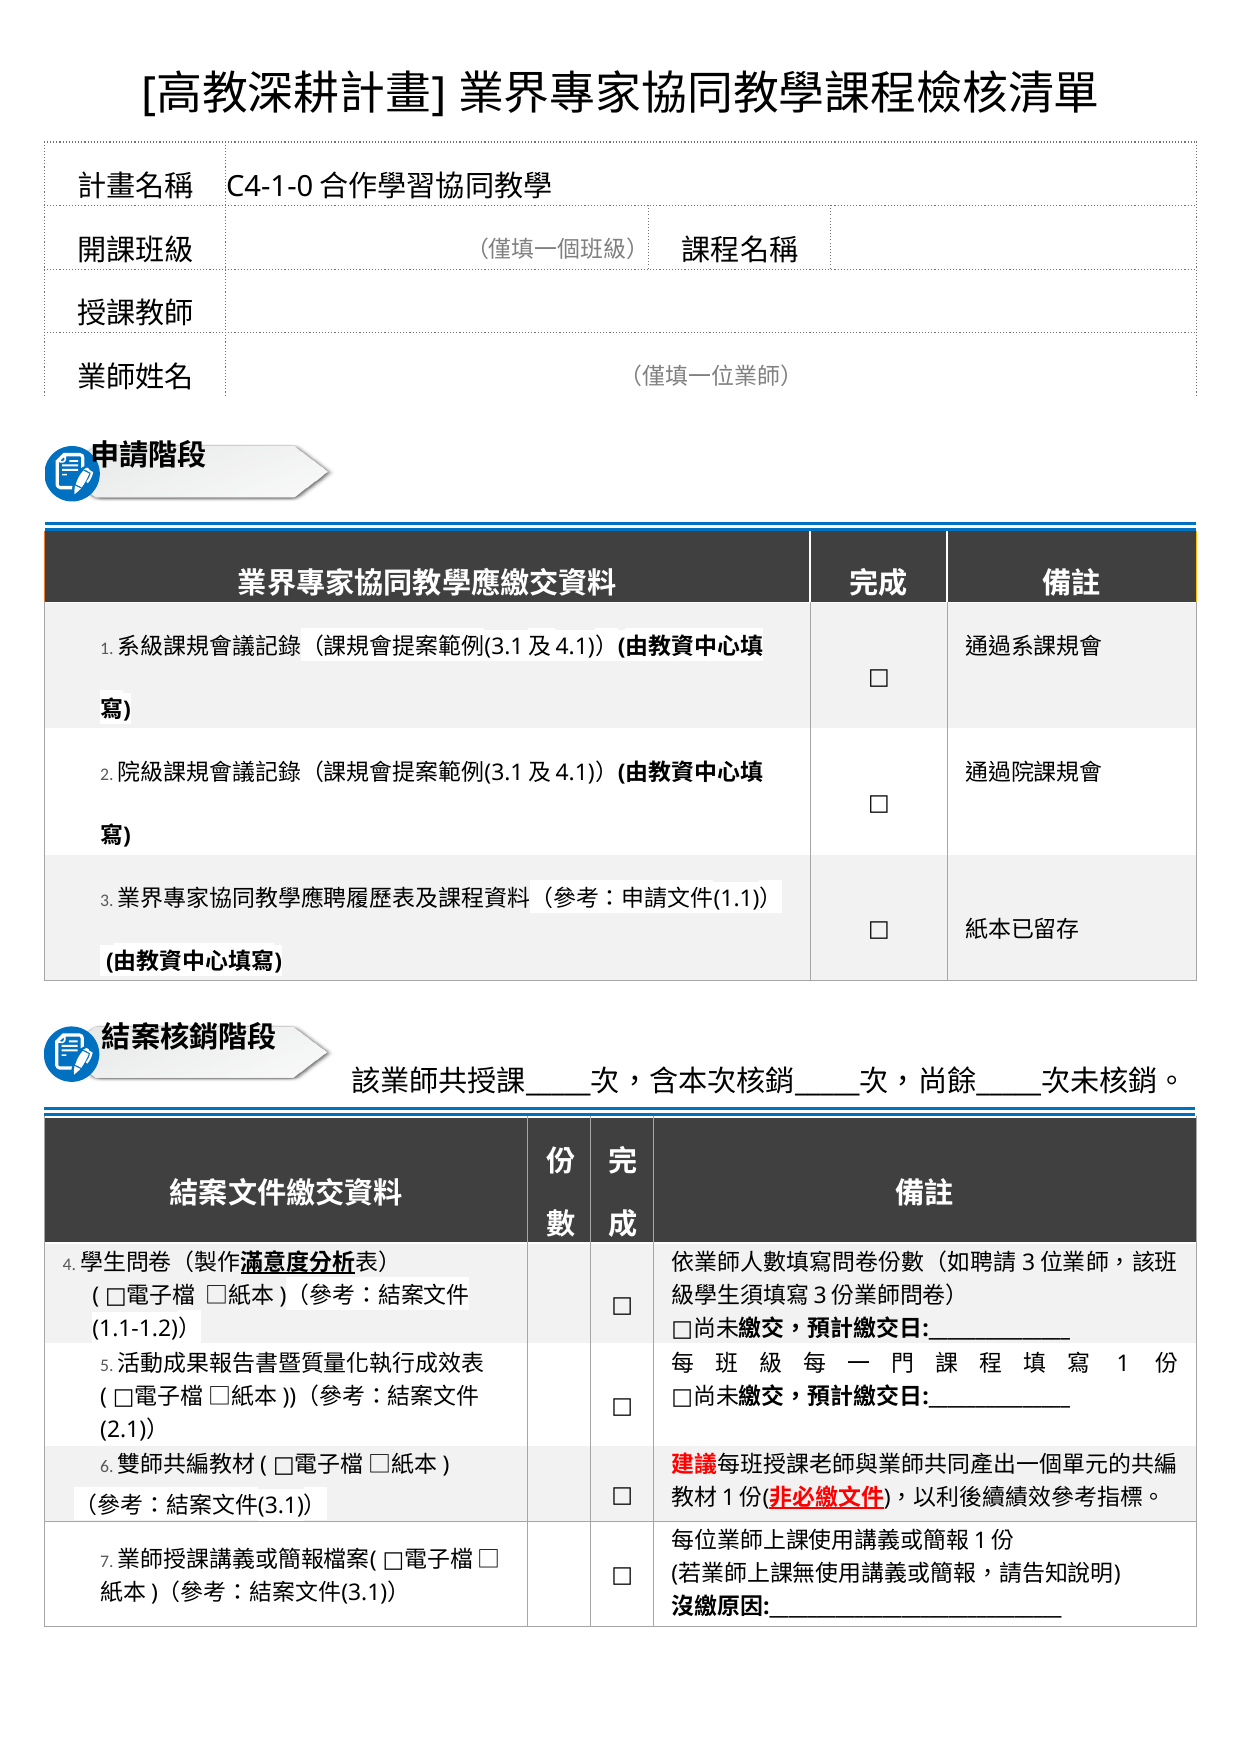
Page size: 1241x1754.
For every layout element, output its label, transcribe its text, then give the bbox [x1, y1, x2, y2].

table_header C4-1-0合作學習協同教學 [226, 141, 1196, 205]
table_cell □ [591, 1446, 653, 1521]
table_header 計畫名稱 [44, 141, 226, 205]
table_cell 通過院課規會 [948, 729, 1196, 854]
table_cell 院級課規會議記錄（課規會提案範例(3.1及4.1)）(由教資中心填寫) [45, 729, 810, 854]
table_cell □ [591, 1522, 653, 1626]
table_header 該業師共授課_____次，含本次核銷_____次，尚餘_____次未核銷。 [44, 981, 1195, 1107]
table_cell 雙師共編教材 ( □電子檔 □紙本 ) （參考：結案文件(3.1)） [45, 1446, 527, 1521]
table_header 完成 [811, 531, 946, 602]
table_cell 每班級每一門課程填寫1份 □尚未繳交，預計繳交日:_______________ [654, 1345, 1196, 1444]
table_cell 業師姓名 [44, 332, 226, 396]
table_header 業界專家協同教學應繳交資料 [45, 531, 809, 602]
table_cell [528, 1522, 590, 1626]
table_cell [45, 396, 1196, 522]
table_cell [528, 1345, 590, 1444]
table_cell 業師授課講義或簡報檔案( □電子檔 □紙本 )（參考：結案文件(3.1)） [45, 1522, 527, 1626]
table_cell 活動成果報告書暨質量化執行成效表 ( □電子檔 □紙本 ))（參考：結案文件(2.1)） [45, 1345, 527, 1444]
table_header 備註 [654, 1118, 1196, 1242]
table_cell 紙本已留存 [948, 855, 1196, 980]
table_cell （僅填一位業師） [226, 332, 1196, 396]
table_cell □ [591, 1244, 653, 1343]
table_cell [226, 269, 1196, 332]
table_cell □ [591, 1345, 653, 1444]
table_cell 系級課規會議記錄（課規會提案範例(3.1及4.1)）(由教資中心填寫) [45, 603, 810, 728]
table_cell 通過系課規會 [948, 603, 1196, 728]
table_cell □ [811, 603, 947, 728]
table_header 份數 [528, 1118, 590, 1242]
table_cell 每位業師上課使用講義或簡報1份 (若業師上課無使用講義或簡報，請告知說明) 沒繳原因:_______________________________ [654, 1522, 1196, 1626]
table_cell （僅填一個班級） [226, 205, 649, 268]
table_header 完成 [591, 1118, 653, 1242]
table_header 結案文件繳交資料 [45, 1118, 527, 1242]
table_cell [528, 1244, 590, 1343]
table_cell □ [811, 729, 947, 854]
table_cell 業界專家協同教學應聘履歷表及課程資料（參考：申請文件(1.1)） (由教資中心填寫) [45, 855, 810, 980]
table_cell □ [811, 855, 947, 980]
subtitle [高教深耕計畫] 業界專家協同教學課程檢核清單 [44, 16, 1196, 141]
table_cell 開課班級 [44, 205, 226, 268]
table_header 備註 [948, 531, 1196, 602]
table_cell 學生問卷（製作滿意度分析表） ( □電子檔 □紙本 )（參考：結案文件(1.1-1.2)） [45, 1244, 527, 1343]
table_cell [830, 205, 1196, 268]
table_cell 依業師人數填寫問卷份數（如聘請3位業師，該班級學生須填寫3份業師問卷） □尚未繳交，預計繳交日:_______________ [654, 1244, 1196, 1343]
table_cell 課程名稱 [649, 205, 830, 268]
table_cell 授課教師 [44, 269, 226, 332]
table_cell [528, 1446, 590, 1521]
table_cell 建議每班授課老師與業師共同產出一個單元的共編教材1份(非必繳文件)，以利後續績效參考指標。 [654, 1446, 1196, 1521]
